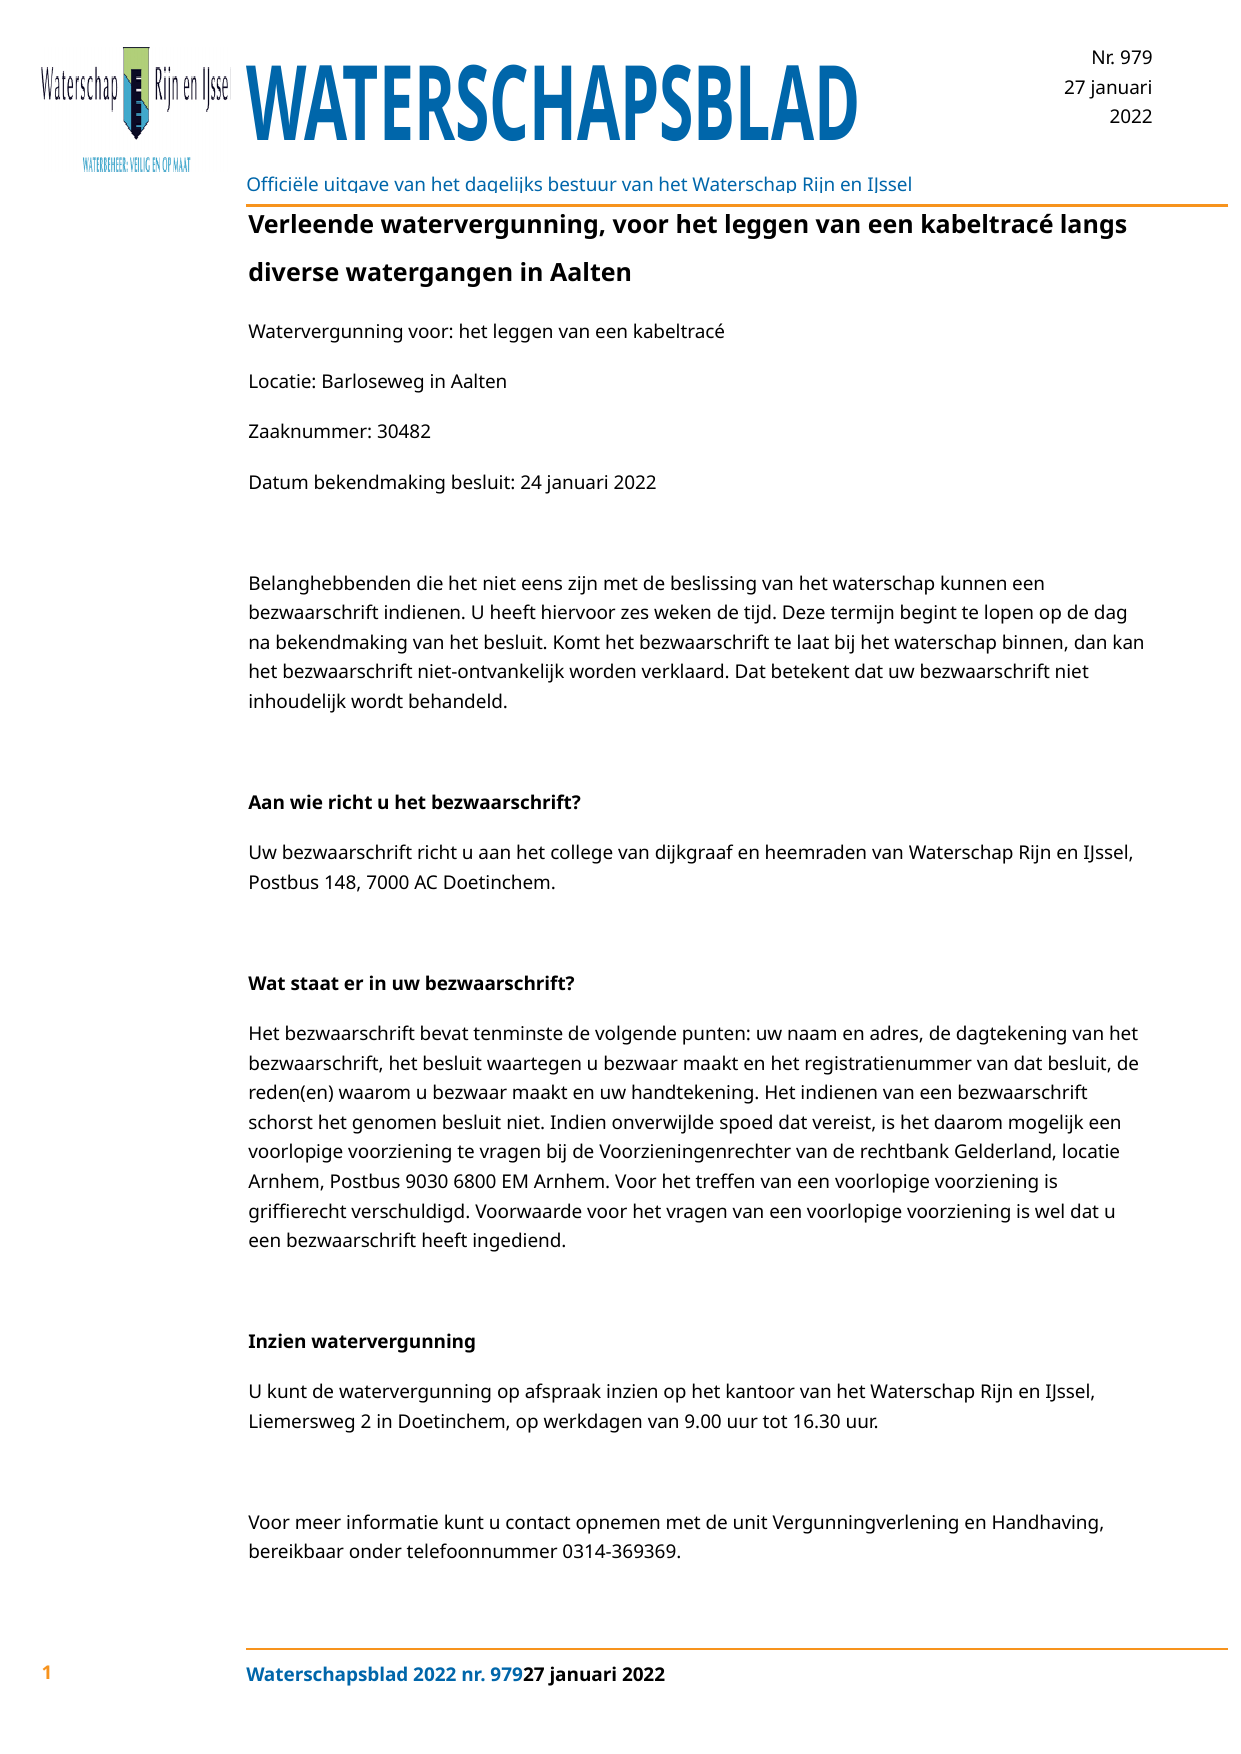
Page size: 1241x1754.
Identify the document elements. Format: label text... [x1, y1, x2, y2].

text Wat staat er in uw bezwaarschrift? [248, 970, 1152, 996]
text Watervergunning voor: het leggen van een kabeltracé [248, 318, 1152, 344]
text Inzien watervergunning [248, 1328, 1152, 1354]
text Verleende watervergunning, voor het leggen van een kabeltracé langs diverse watergangen in Aalten [248, 207, 1152, 288]
text U kunt de watervergunning op afspraak inzien op het kantoor van het Waterschap Rijn en IJssel, Liemersweg 2 in Doetinchem, op werkdagen van 9.00 uur tot 16.30 uur. [248, 1379, 1152, 1434]
text Voor meer informatie kunt u contact opnemen met de unit Vergunningverlening en Handhaving, bereikbaar onder telefoonnummer 0314-369369. [248, 1509, 1152, 1564]
picture [41, 47, 231, 172]
text Locatie: Barloseweg in Aalten [248, 368, 1152, 394]
text Het bezwaarschrift bevat tenminste de volgende punten: uw naam en adres, de dagtekening van het bezwaarschrift, het besluit waartegen u bezwaar maakt en het registratienummer van dat besluit, de reden(en) waarom u bezwaar maakt en uw handtekening. Het indienen van een bezwaarschrift schorst het genomen besluit niet. Indien onverwijlde spoed dat vereist, is het daarom mogelijk een voorlopige voorziening te vragen bij de Voorzieningenrechter van de rechtbank Gelderland, locatie Arnhem, Postbus 9030 6800 EM Arnhem. Voor het treffen van een voorlopige voorziening is griffierecht verschuldigd. Voorwaarde voor het vragen van een voorlopige voorziening is wel dat u een bezwaarschrift heeft ingediend. [248, 1020, 1152, 1253]
text Aan wie richt u het bezwaarschrift? [248, 789, 1152, 815]
text Zaaknummer: 30482 [248, 419, 1152, 444]
text Datum bekendmaking besluit: 24 januari 2022 [248, 469, 1152, 495]
text Uw bezwaarschrift richt u aan het college van dijkgraaf en heemraden van Waterschap Rijn en IJssel, Postbus 148, 7000 AC Doetinchem. [248, 839, 1152, 895]
text Belanghebbenden die het niet eens zijn met de beslissing van het waterschap kunnen een bezwaarschrift indienen. U heeft hiervoor zes weken de tijd. Deze termijn begint te lopen op de dag na bekendmaking van het besluit. Komt het bezwaarschrift te laat bij het waterschap binnen, dan kan het bezwaarschrift niet-ontvankelijk worden verklaard. Dat betekent dat uw bezwaarschrift niet inhoudelijk wordt behandeld. [248, 570, 1152, 714]
